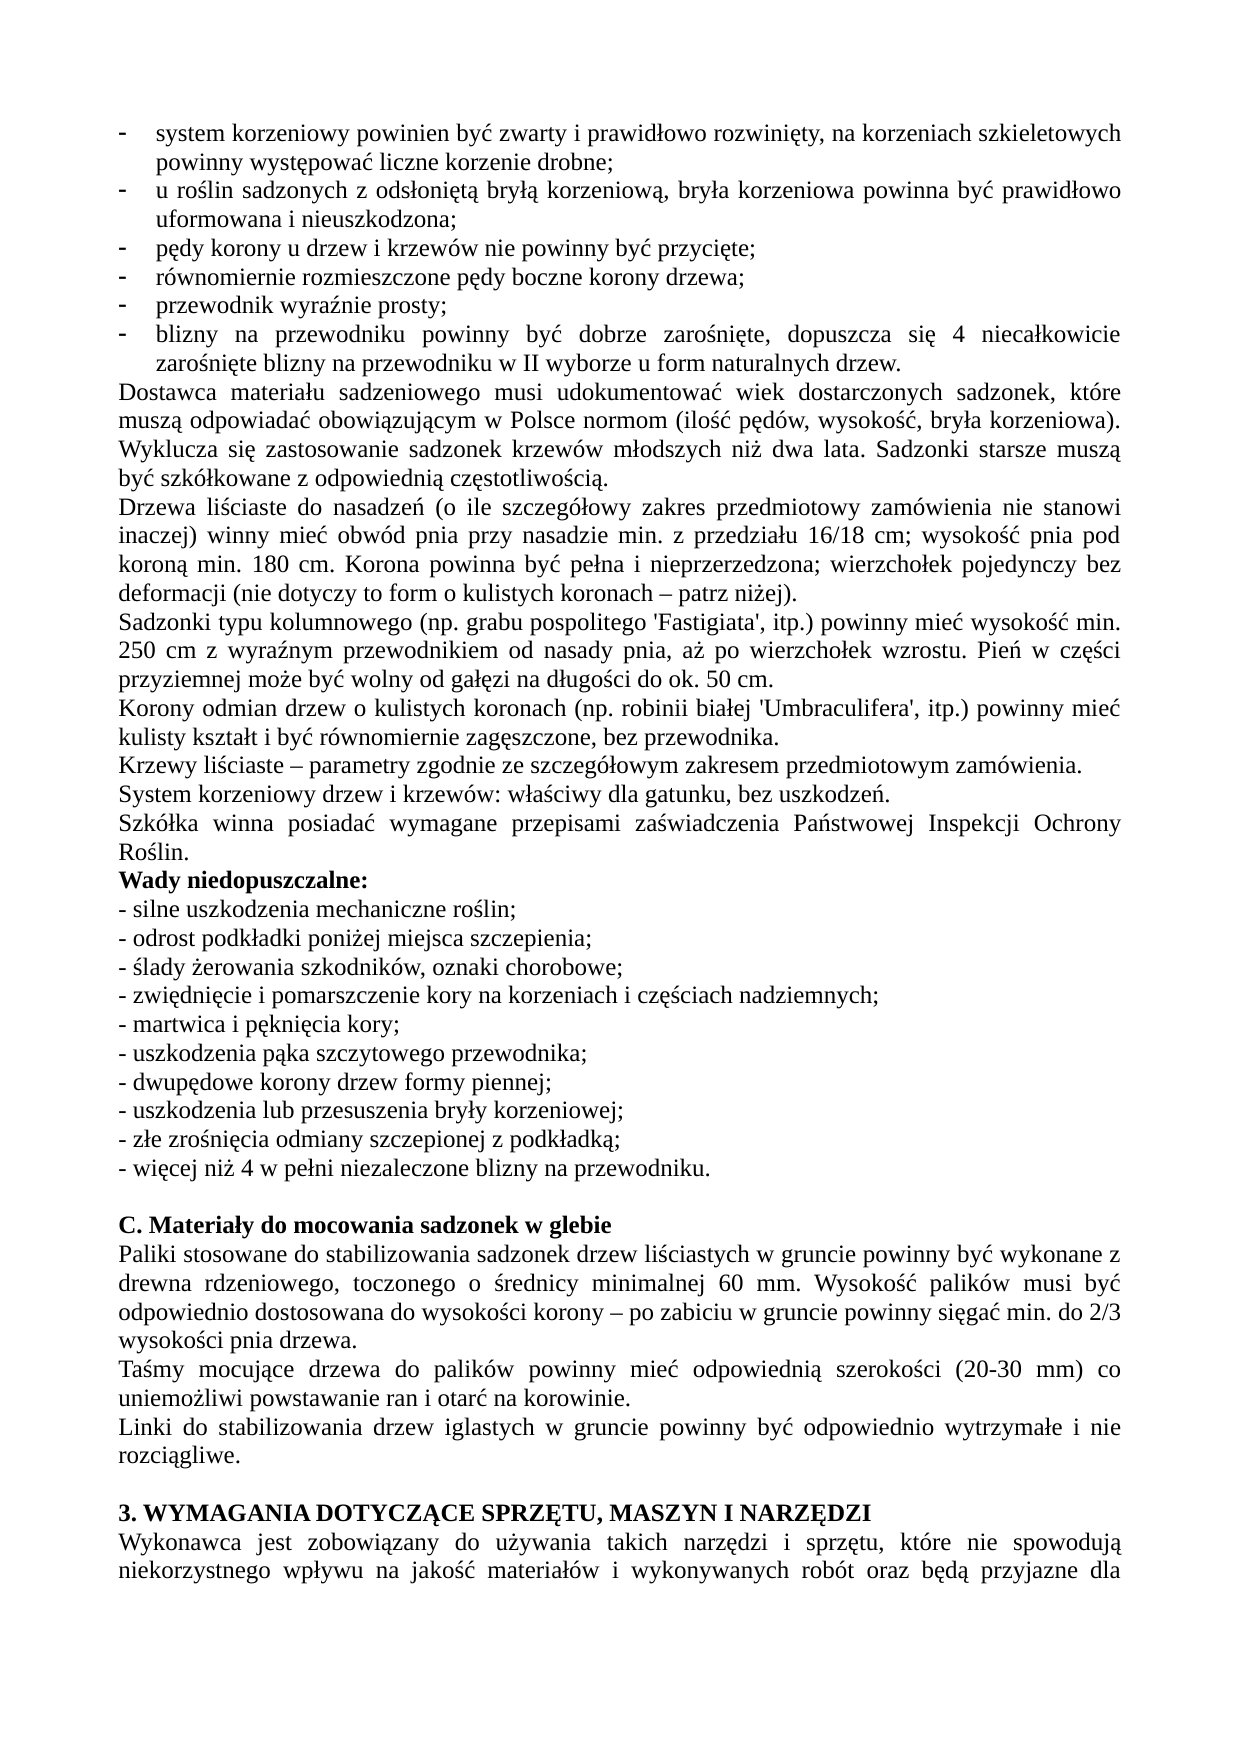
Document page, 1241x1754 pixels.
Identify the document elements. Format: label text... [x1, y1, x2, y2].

text C. Materiały do mocowania sadzonek w glebie [118, 1211, 1122, 1239]
text - martwica i pęknięcia kory; [118, 1009, 1122, 1038]
text Paliki stosowane do stabilizowania sadzonek drzew liściastych w gruncie powinny być wykonane z drewna rdzeniowego, toczonego o średnicy minimalnej 60 mm. Wysokość palików musi być odpowiednio dostosowana do wysokości korony – po zabiciu w gruncie powinny sięgać min. do 2/3 wysokości pnia drzewa. [118, 1239, 1122, 1354]
list przewodnik wyraźnie prosty; [118, 291, 1122, 319]
text - uszkodzenia pąka szczytowego przewodnika; [118, 1038, 1122, 1067]
text Dostawca materiału sadzeniowego musi udokumentować wiek dostarczonych sadzonek, które muszą odpowiadać obowiązującym w Polsce normom (ilość pędów, wysokość, bryła korzeniowa). Wyklucza się zastosowanie sadzonek krzewów młodszych niż dwa lata. Sadzonki starsze muszą być szkółkowane z odpowiednią częstotliwością. [118, 377, 1122, 492]
text - więcej niż 4 w pełni niezaleczone blizny na przewodniku. [118, 1153, 1122, 1182]
text - ślady żerowania szkodników, oznaki chorobowe; [118, 952, 1122, 981]
text - uszkodzenia lub przesuszenia bryły korzeniowej; [118, 1096, 1122, 1124]
text Sadzonki typu kolumnowego (np. grabu pospolitego 'Fastigiata', itp.) powinny mieć wysokość min. 250 cm z wyraźnym przewodnikiem od nasady pnia, aż po wierzchołek wzrostu. Pień w części przyziemnej może być wolny od gałęzi na długości do ok. 50 cm. [118, 607, 1122, 693]
list pędy korony u drzew i krzewów nie powinny być przycięte; [118, 233, 1122, 262]
text - odrost podkładki poniżej miejsca szczepienia; [118, 923, 1122, 952]
text Korony odmian drzew o kulistych koronach (np. robinii białej 'Umbraculifera', itp.) powinny mieć kulisty kształt i być równomiernie zagęszczone, bez przewodnika. [118, 693, 1122, 751]
list u roślin sadzonych z odsłoniętą bryłą korzeniową, bryła korzeniowa powinna być prawidłowo uformowana i nieuszkodzona; [118, 176, 1122, 233]
list blizny na przewodniku powinny być dobrze zarośnięte, dopuszcza się 4 niecałkowicie zarośnięte blizny na przewodniku w II wyborze u form naturalnych drzew. [118, 319, 1122, 377]
text Linki do stabilizowania drzew iglastych w gruncie powinny być odpowiednio wytrzymałe i nie rozciągliwe. [118, 1412, 1122, 1469]
list równomiernie rozmieszczone pędy boczne korony drzewa; [118, 262, 1122, 291]
list system korzeniowy powinien być zwarty i prawidłowo rozwinięty, na korzeniach szkieletowych powinny występować liczne korzenie drobne; [118, 118, 1122, 176]
text - zwiędnięcie i pomarszczenie kory na korzeniach i częściach nadziemnych; [118, 981, 1122, 1009]
text Krzewy liściaste – parametry zgodnie ze szczegółowym zakresem przedmiotowym zamówienia. [118, 751, 1122, 779]
text Drzewa liściaste do nasadzeń (o ile szczegółowy zakres przedmiotowy zamówienia nie stanowi inaczej) winny mieć obwód pnia przy nasadzie min. z przedziału 16/18 cm; wysokość pnia pod koroną min. 180 cm. Korona powinna być pełna i nieprzerzedzona; wierzchołek pojedynczy bez deformacji (nie dotyczy to form o kulistych koronach – patrz niżej). [118, 492, 1122, 607]
text - złe zrośnięcia odmiany szczepionej z podkładką; [118, 1124, 1122, 1153]
text Szkółka winna posiadać wymagane przepisami zaświadczenia Państwowej Inspekcji Ochrony Roślin. [118, 808, 1122, 866]
text System korzeniowy drzew i krzewów: właściwy dla gatunku, bez uszkodzeń. [118, 779, 1122, 808]
text Wykonawca jest zobowiązany do używania takich narzędzi i sprzętu, które nie spowodują niekorzystnego wpływu na jakość materiałów i wykonywanych robót oraz będą przyjazne dla [118, 1527, 1122, 1584]
text - silne uszkodzenia mechaniczne roślin; [118, 894, 1122, 923]
text Taśmy mocujące drzewa do palików powinny mieć odpowiednią szerokości (20-30 mm) co uniemożliwi powstawanie ran i otarć na korowinie. [118, 1354, 1122, 1412]
text 3. WYMAGANIA DOTYCZĄCE SPRZĘTU, MASZYN I NARZĘDZI [118, 1498, 1122, 1527]
text Wady niedopuszczalne: [118, 866, 1122, 894]
text - dwupędowe korony drzew formy piennej; [118, 1067, 1122, 1096]
